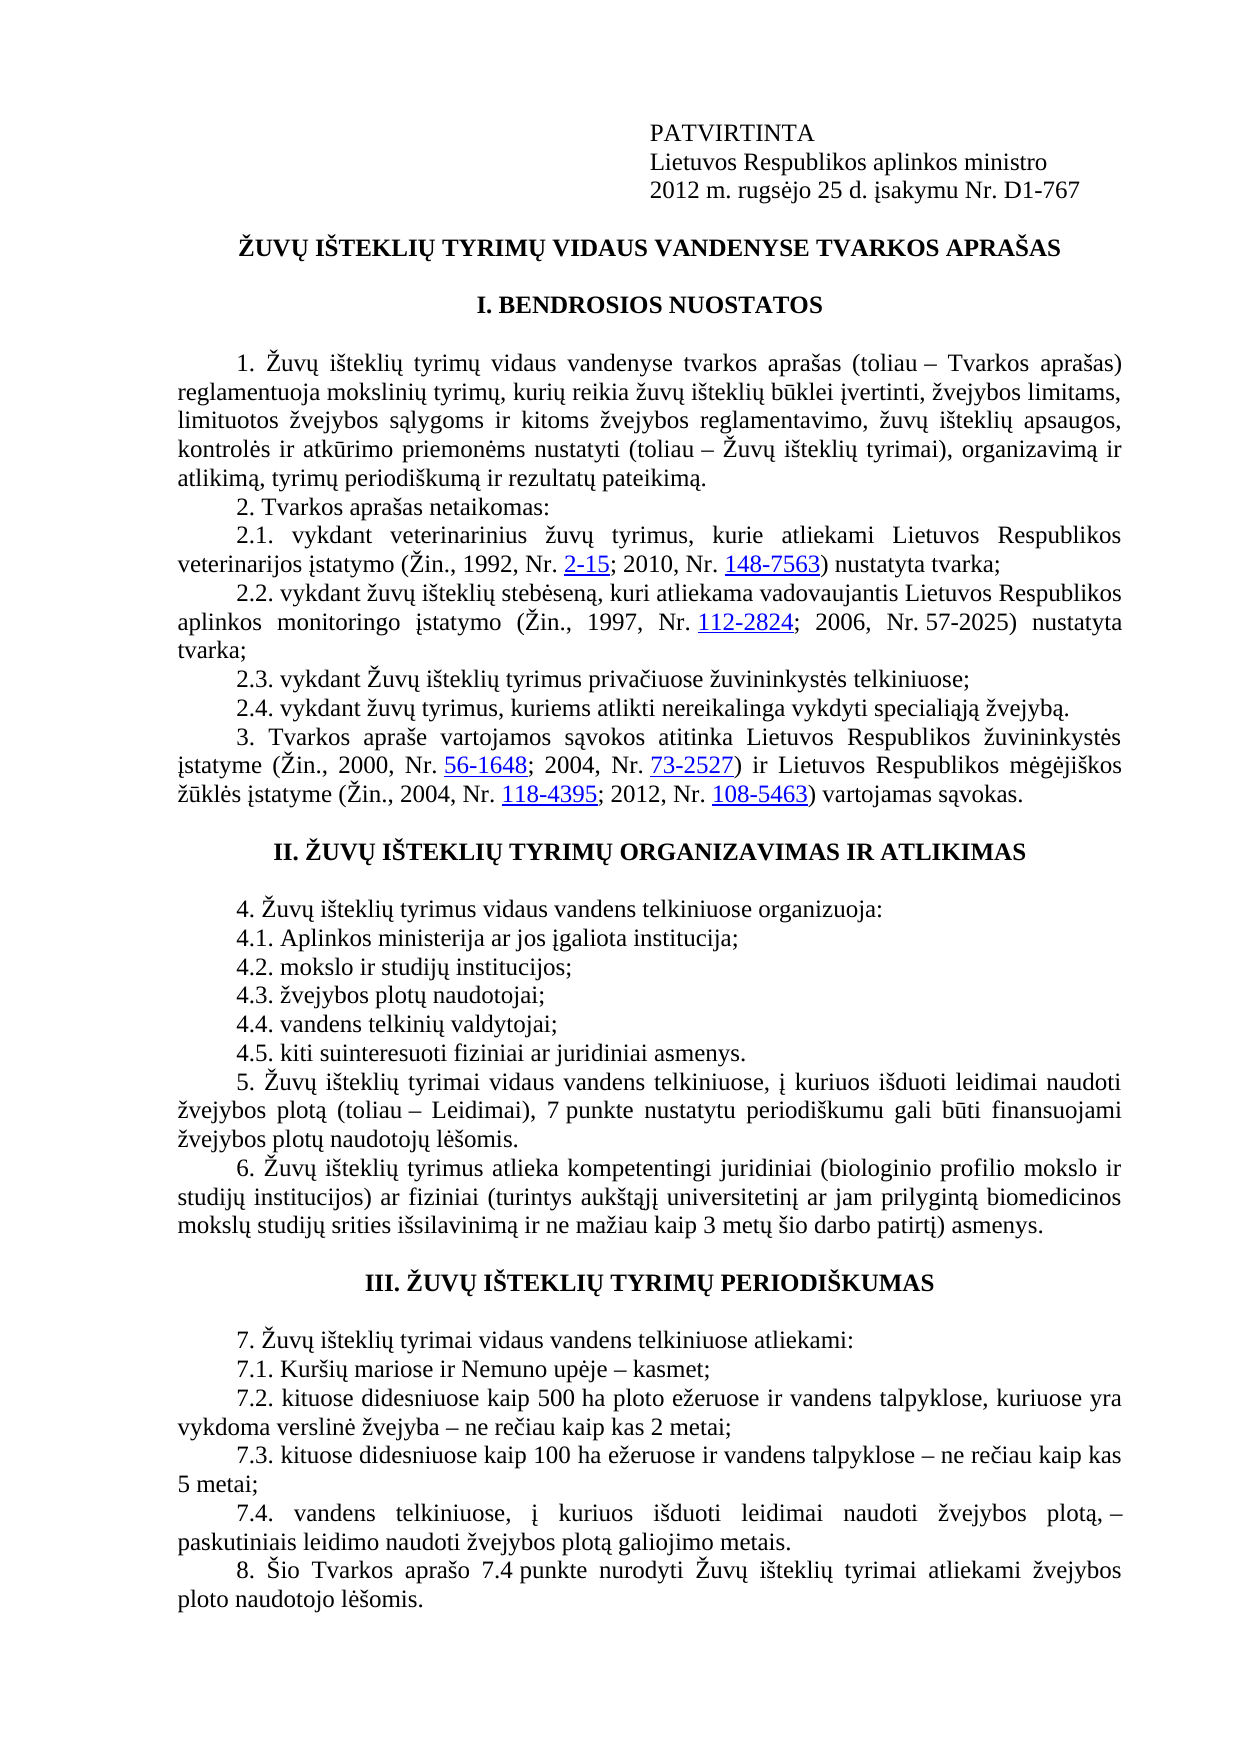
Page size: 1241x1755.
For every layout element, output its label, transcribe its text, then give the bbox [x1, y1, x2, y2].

text 2.4. vykdant žuvų tyrimus, kuriems atlikti nereikalinga vykdyti specialiąją žvejybą. [177, 693, 1122, 722]
text 7. Žuvų išteklių tyrimai vidaus vandens telkiniuose atliekami: [177, 1326, 1122, 1354]
text 7.1. Kuršių mariose ir Nemuno upėje – kasmet; [177, 1354, 1122, 1383]
text 7.4. vandens telkiniuose, į kuriuos išduoti leidimai naudoti žvejybos plotą, – paskutiniais leidimo naudoti žvejybos plotą galiojimo metais. [177, 1498, 1122, 1556]
text 5. Žuvų išteklių tyrimai vidaus vandens telkiniuose, į kuriuos išduoti leidimai naudoti žvejybos plotą (toliau – Leidimai), 7 punkte nustatytu periodiškumu gali būti finansuojami žvejybos plotų naudotojų lėšomis. [177, 1067, 1122, 1153]
text 7.2. kituose didesniuose kaip 500 ha ploto ežeruose ir vandens talpyklose, kuriuose yra vykdoma verslinė žvejyba – ne rečiau kaip kas 2 metai; [177, 1383, 1122, 1441]
text 2012 m. rugsėjo 25 d. įsakymu Nr. D1-767 [649, 176, 1122, 204]
text II. ŽUVŲ IŠTEKLIŲ TYRIMŲ ORGANIZAVIMAS IR ATLIKIMAS [177, 837, 1122, 866]
text 4.2. mokslo ir studijų institucijos; [177, 952, 1122, 981]
text PATVIRTINTA [649, 118, 1122, 147]
text 2. Tvarkos aprašas netaikomas: [177, 492, 1122, 521]
text 7.3. kituose didesniuose kaip 100 ha ežeruose ir vandens talpyklose – ne rečiau kaip kas 5 metai; [177, 1441, 1122, 1498]
text 3. Tvarkos apraše vartojamos sąvokos atitinka Lietuvos Respublikos žuvininkystės įstatyme (Žin., 2000, Nr. 56-1648; 2004, Nr. 73-2527) ir Lietuvos Respublikos mėgėjiškos žūklės įstatyme (Žin., 2004, Nr. 118-4395; 2012, Nr. 108-5463) vartojamas sąvokas. [177, 722, 1122, 808]
text I. BENDROSIOS NUOSTATOS [177, 291, 1122, 319]
text 2.1. vykdant veterinarinius žuvų tyrimus, kurie atliekami Lietuvos Respublikos veterinarijos įstatymo (Žin., 1992, Nr. 2-15; 2010, Nr. 148-7563) nustatyta tvarka; [177, 521, 1122, 578]
text 2.3. vykdant Žuvų išteklių tyrimus privačiuose žuvininkystės telkiniuose; [177, 664, 1122, 693]
text 4.1. Aplinkos ministerija ar jos įgaliota institucija; [177, 923, 1122, 952]
text 1. Žuvų išteklių tyrimų vidaus vandenyse tvarkos aprašas (toliau – Tvarkos aprašas) reglamentuoja mokslinių tyrimų, kurių reikia žuvų išteklių būklei įvertinti, žvejybos limitams, limituotos žvejybos sąlygoms ir kitoms žvejybos reglamentavimo, žuvų išteklių apsaugos, kontrolės ir atkūrimo priemonėms nustatyti (toliau – Žuvų išteklių tyrimai), organizavimą ir atlikimą, tyrimų periodiškumą ir rezultatų pateikimą. [177, 348, 1122, 492]
text 6. Žuvų išteklių tyrimus atlieka kompetentingi juridiniai (biologinio profilio mokslo ir studijų institucijos) ar fiziniai (turintys aukštąjį universitetinį ar jam prilygintą biomedicinos mokslų studijų srities išsilavinimą ir ne mažiau kaip 3 metų šio darbo patirtį) asmenys. [177, 1153, 1122, 1239]
text III. ŽUVŲ IŠTEKLIŲ TYRIMŲ PERIODIŠKUMAS [177, 1268, 1122, 1297]
text 8. Šio Tvarkos aprašo 7.4 punkte nurodyti Žuvų išteklių tyrimai atliekami žvejybos ploto naudotojo lėšomis. [177, 1556, 1122, 1613]
text Lietuvos Respublikos aplinkos ministro [649, 147, 1122, 176]
text 4. Žuvų išteklių tyrimus vidaus vandens telkiniuose organizuoja: [177, 894, 1122, 923]
text 2.2. vykdant žuvų išteklių stebėseną, kuri atliekama vadovaujantis Lietuvos Respublikos aplinkos monitoringo įstatymo (Žin., 1997, Nr. 112-2824; 2006, Nr. 57-2025) nustatyta tvarka; [177, 578, 1122, 664]
text 4.4. vandens telkinių valdytojai; [177, 1009, 1122, 1038]
text ŽUVŲ IŠTEKLIŲ TYRIMŲ VIDAUS VANDENYSE TVARKOS APRAŠAS [177, 233, 1122, 262]
text 4.5. kiti suinteresuoti fiziniai ar juridiniai asmenys. [177, 1038, 1122, 1067]
text 4.3. žvejybos plotų naudotojai; [177, 981, 1122, 1009]
